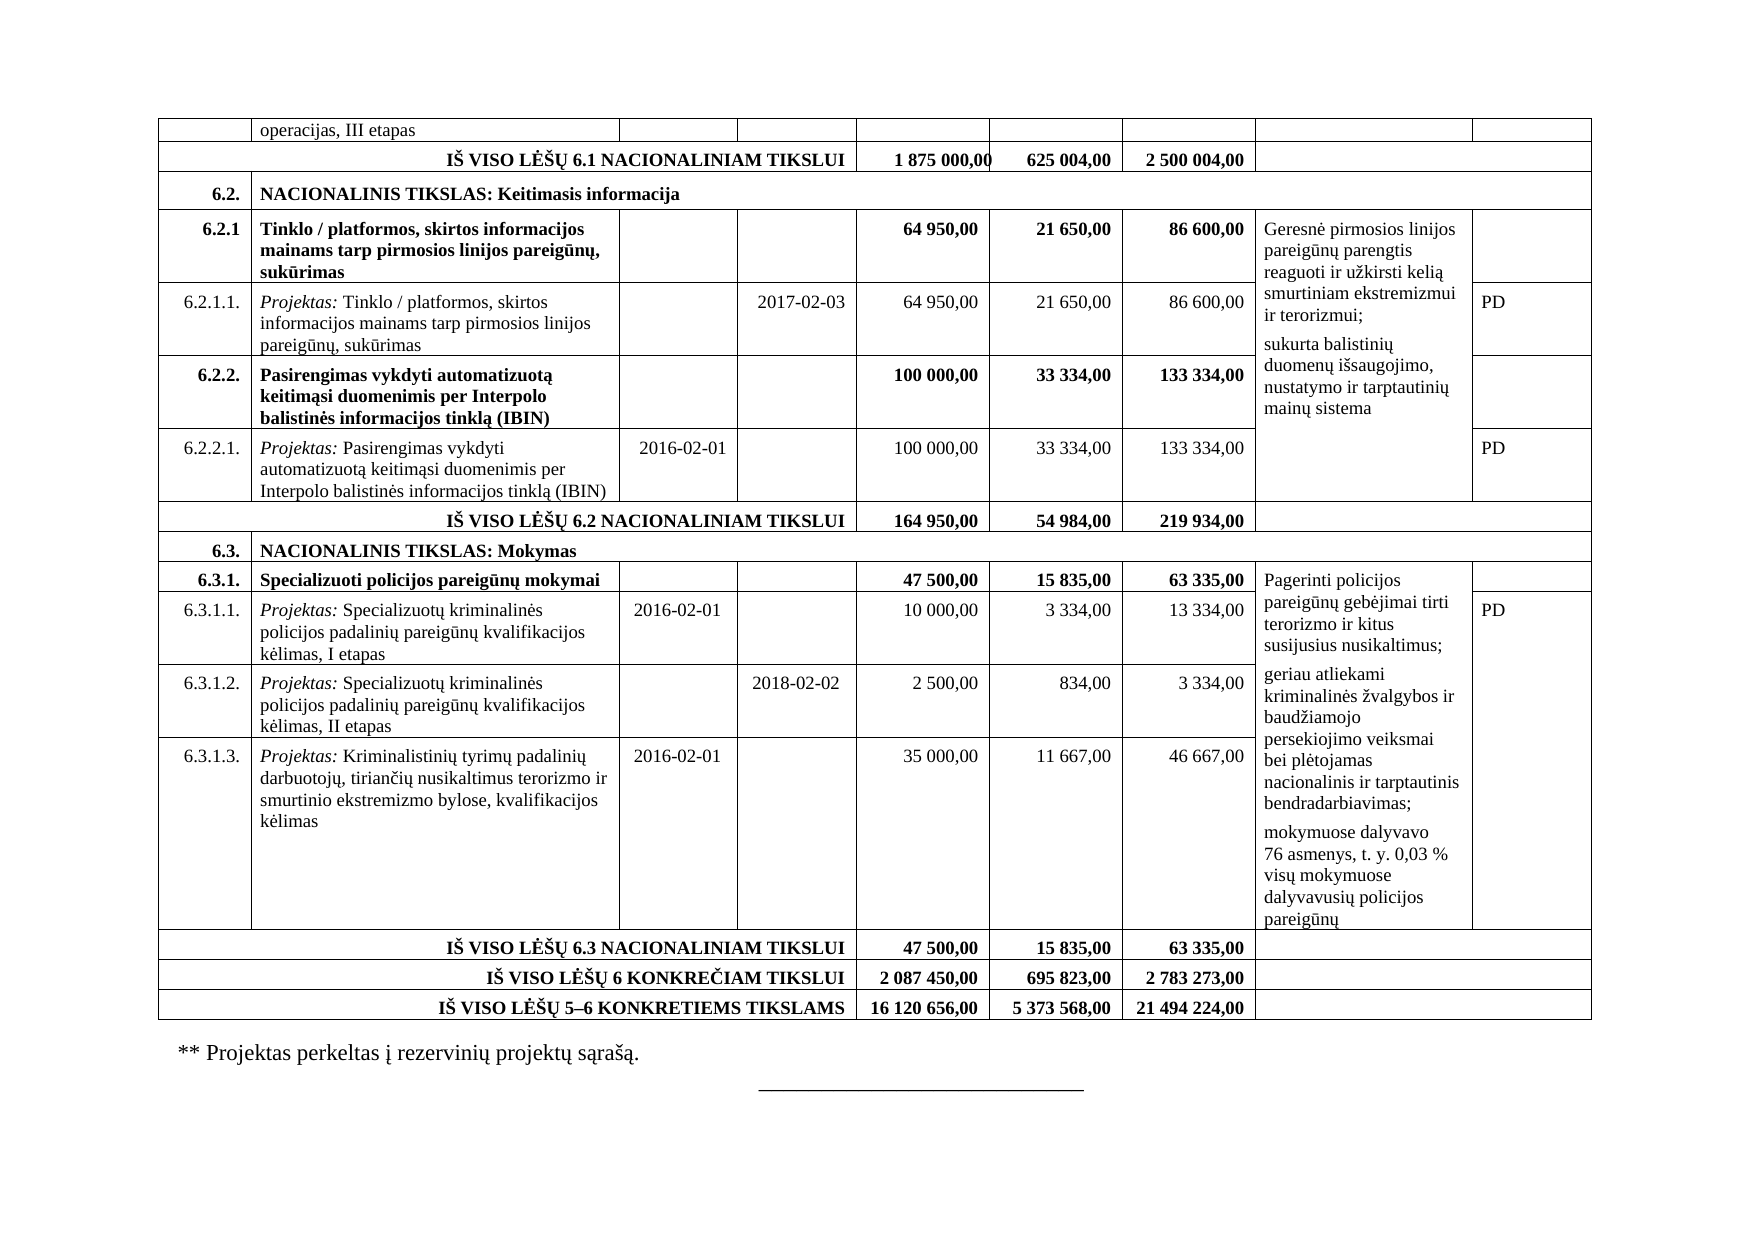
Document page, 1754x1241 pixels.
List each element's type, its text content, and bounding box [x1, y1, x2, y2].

table_cell 13 334,00 [1123, 592, 1255, 664]
table_cell Projektas: Tinklo / platformos, skirtos informacijos mainams tarp pirmosios linijos pareigūnų, sukūrimas [252, 283, 619, 355]
table_cell [738, 356, 856, 428]
table_cell Projektas: Specializuotų kriminalinės policijos padalinių pareigūnų kvalifikacijos kėlimas, II etapas [252, 665, 619, 737]
table_cell 133 334,00 [1123, 356, 1255, 428]
table_cell [1256, 930, 1591, 959]
table_cell 1 875 000,00 [857, 142, 989, 171]
text __________________________ [177, 1065, 1665, 1094]
table_cell [738, 210, 856, 282]
table_cell 2016-02-01 [620, 738, 737, 929]
table_cell 86 600,00 [1123, 283, 1255, 355]
table_cell [738, 738, 856, 929]
table_cell 6.2.1.1. [159, 283, 251, 355]
text ** Projektas perkeltas į rezervinių projektų sąrašą. [177, 1039, 1665, 1065]
table_cell [1473, 119, 1591, 141]
table_cell 46 667,00 [1123, 738, 1255, 929]
table_cell IŠ VISO LĖŠŲ 6.1 NACIONALINIAM TIKSLUI [159, 142, 856, 171]
table_cell 54 984,00 [990, 502, 1122, 531]
table_cell [738, 429, 856, 501]
table_cell 63 335,00 [1123, 930, 1255, 959]
table_cell Pasirengimas vykdyti automatizuotą keitimąsi duomenimis per Interpolo balistinės informacijos tinklą (IBIN) [252, 356, 619, 428]
table_cell [1256, 142, 1591, 171]
table_cell [857, 119, 989, 141]
table_cell IŠ VISO LĖŠŲ 6 KONKREČIAM TIKSLUI [159, 960, 856, 989]
table_cell 64 950,00 [857, 210, 989, 282]
table_cell 10 000,00 [857, 592, 989, 664]
table_cell 6.3.1.2. [159, 665, 251, 737]
table_cell [620, 562, 737, 591]
table_cell 21 650,00 [990, 283, 1122, 355]
table_cell PD [1473, 283, 1591, 355]
table_cell [1256, 990, 1591, 1019]
table_cell 2017-02-03 [738, 283, 856, 355]
table_cell 6.2.2. [159, 356, 251, 428]
table_cell 3 334,00 [1123, 665, 1255, 737]
table_cell 3 334,00 [990, 592, 1122, 664]
table_cell 2 087 450,00 [857, 960, 989, 989]
table_cell [620, 210, 737, 282]
table_cell 100 000,00 [857, 356, 989, 428]
table_cell 33 334,00 [990, 429, 1122, 501]
table_cell 164 950,00 [857, 502, 989, 531]
table_cell 63 335,00 [1123, 562, 1255, 591]
table_cell 2 783 273,00 [1123, 960, 1255, 989]
table_cell 64 950,00 [857, 283, 989, 355]
table_cell [620, 356, 737, 428]
table_cell Specializuoti policijos pareigūnų mokymai [252, 562, 619, 591]
table_cell 21 494 224,00 [1123, 990, 1255, 1019]
table_cell PD [1473, 429, 1591, 501]
table_cell 2016-02-01 [620, 429, 737, 501]
table_cell NACIONALINIS TIKSLAS: Mokymas [252, 532, 1591, 561]
table_cell 15 835,00 [990, 930, 1122, 959]
table_cell Geresnė pirmosios linijos pareigūnų parengtis reaguoti ir užkirsti kelią smurtiniam ekstremizmui ir terorizmui; sukurta balistinių duomenų išsaugojimo, nustatymo ir tarptautinių mainų sistema [1256, 210, 1472, 501]
table_cell [159, 119, 251, 141]
table_cell 33 334,00 [990, 356, 1122, 428]
table_cell 6.2.2.1. [159, 429, 251, 501]
table_cell Projektas: Specializuotų kriminalinės policijos padalinių pareigūnų kvalifikacijos kėlimas, I etapas [252, 592, 619, 664]
table_cell IŠ VISO LĖŠŲ 6.2 NACIONALINIAM TIKSLUI [159, 502, 856, 531]
table_cell Projektas: Pasirengimas vykdyti automatizuotą keitimąsi duomenimis per Interpolo balistinės informacijos tinklą (IBIN) [252, 429, 619, 501]
table_cell 11 667,00 [990, 738, 1122, 929]
table_cell 2 500 004,00 [1123, 142, 1255, 171]
table_cell [1256, 960, 1591, 989]
table_cell [1473, 210, 1591, 282]
table_cell 15 835,00 [990, 562, 1122, 591]
table_cell 695 823,00 [990, 960, 1122, 989]
table_cell 47 500,00 [857, 930, 989, 959]
table_cell IŠ VISO LĖŠŲ 5–6 KONKRETIEMS TIKSLAMS [159, 990, 856, 1019]
table_cell 133 334,00 [1123, 429, 1255, 501]
table_cell IŠ VISO LĖŠŲ 6.3 NACIONALINIAM TIKSLUI [159, 930, 856, 959]
table_cell Projektas: Kriminalistinių tyrimų padalinių darbuotojų, tiriančių nusikaltimus terorizmo ir smurtinio ekstremizmo bylose, kvalifikacijos kėlimas [252, 738, 619, 929]
table_cell 16 120 656,00 [857, 990, 989, 1019]
table_cell operacijas, III etapas [252, 119, 619, 141]
table_cell 834,00 [990, 665, 1122, 737]
table_cell [1123, 119, 1255, 141]
table_cell [620, 119, 737, 141]
table_cell 2 500,00 [857, 665, 989, 737]
table_cell PD [1473, 592, 1591, 929]
table_cell [990, 119, 1122, 141]
table_cell 2016-02-01 [620, 592, 737, 664]
table_cell 47 500,00 [857, 562, 989, 591]
table_cell 625 004,00 [990, 142, 1122, 171]
table_cell [620, 283, 737, 355]
table_cell [738, 592, 856, 664]
table_cell 86 600,00 [1123, 210, 1255, 282]
table_cell 6.2.1 [159, 210, 251, 282]
table_cell 219 934,00 [1123, 502, 1255, 531]
table_cell 100 000,00 [857, 429, 989, 501]
table_cell [738, 562, 856, 591]
table_cell 5 373 568,00 [990, 990, 1122, 1019]
table_cell [738, 119, 856, 141]
table_cell 21 650,00 [990, 210, 1122, 282]
table_cell [1473, 562, 1591, 591]
table_cell [1256, 502, 1591, 531]
table_cell 6.3. [159, 532, 251, 561]
table_cell [1473, 356, 1591, 428]
table_cell 6.3.1. [159, 562, 251, 591]
table_cell 35 000,00 [857, 738, 989, 929]
table_cell Pagerinti policijos pareigūnų gebėjimai tirti terorizmo ir kitus susijusius nusikaltimus; geriau atliekami kriminalinės žvalgybos ir baudžiamojo persekiojimo veiksmai bei plėtojamas nacionalinis ir tarptautinis bendradarbiavimas; mokymuose dalyvavo 76 asmenys, t. y. 0,03 % visų mokymuose dalyvavusių policijos pareigūnų [1256, 562, 1472, 929]
table_cell Tinklo / platformos, skirtos informacijos mainams tarp pirmosios linijos pareigūnų, sukūrimas [252, 210, 619, 282]
table_cell 2018-02-02 [738, 665, 856, 737]
table_cell 6.3.1.3. [159, 738, 251, 929]
table_cell 6.2. [159, 172, 251, 209]
table_cell 6.3.1.1. [159, 592, 251, 664]
table_cell [620, 665, 737, 737]
table_cell NACIONALINIS TIKSLAS: Keitimasis informacija [252, 172, 1591, 209]
